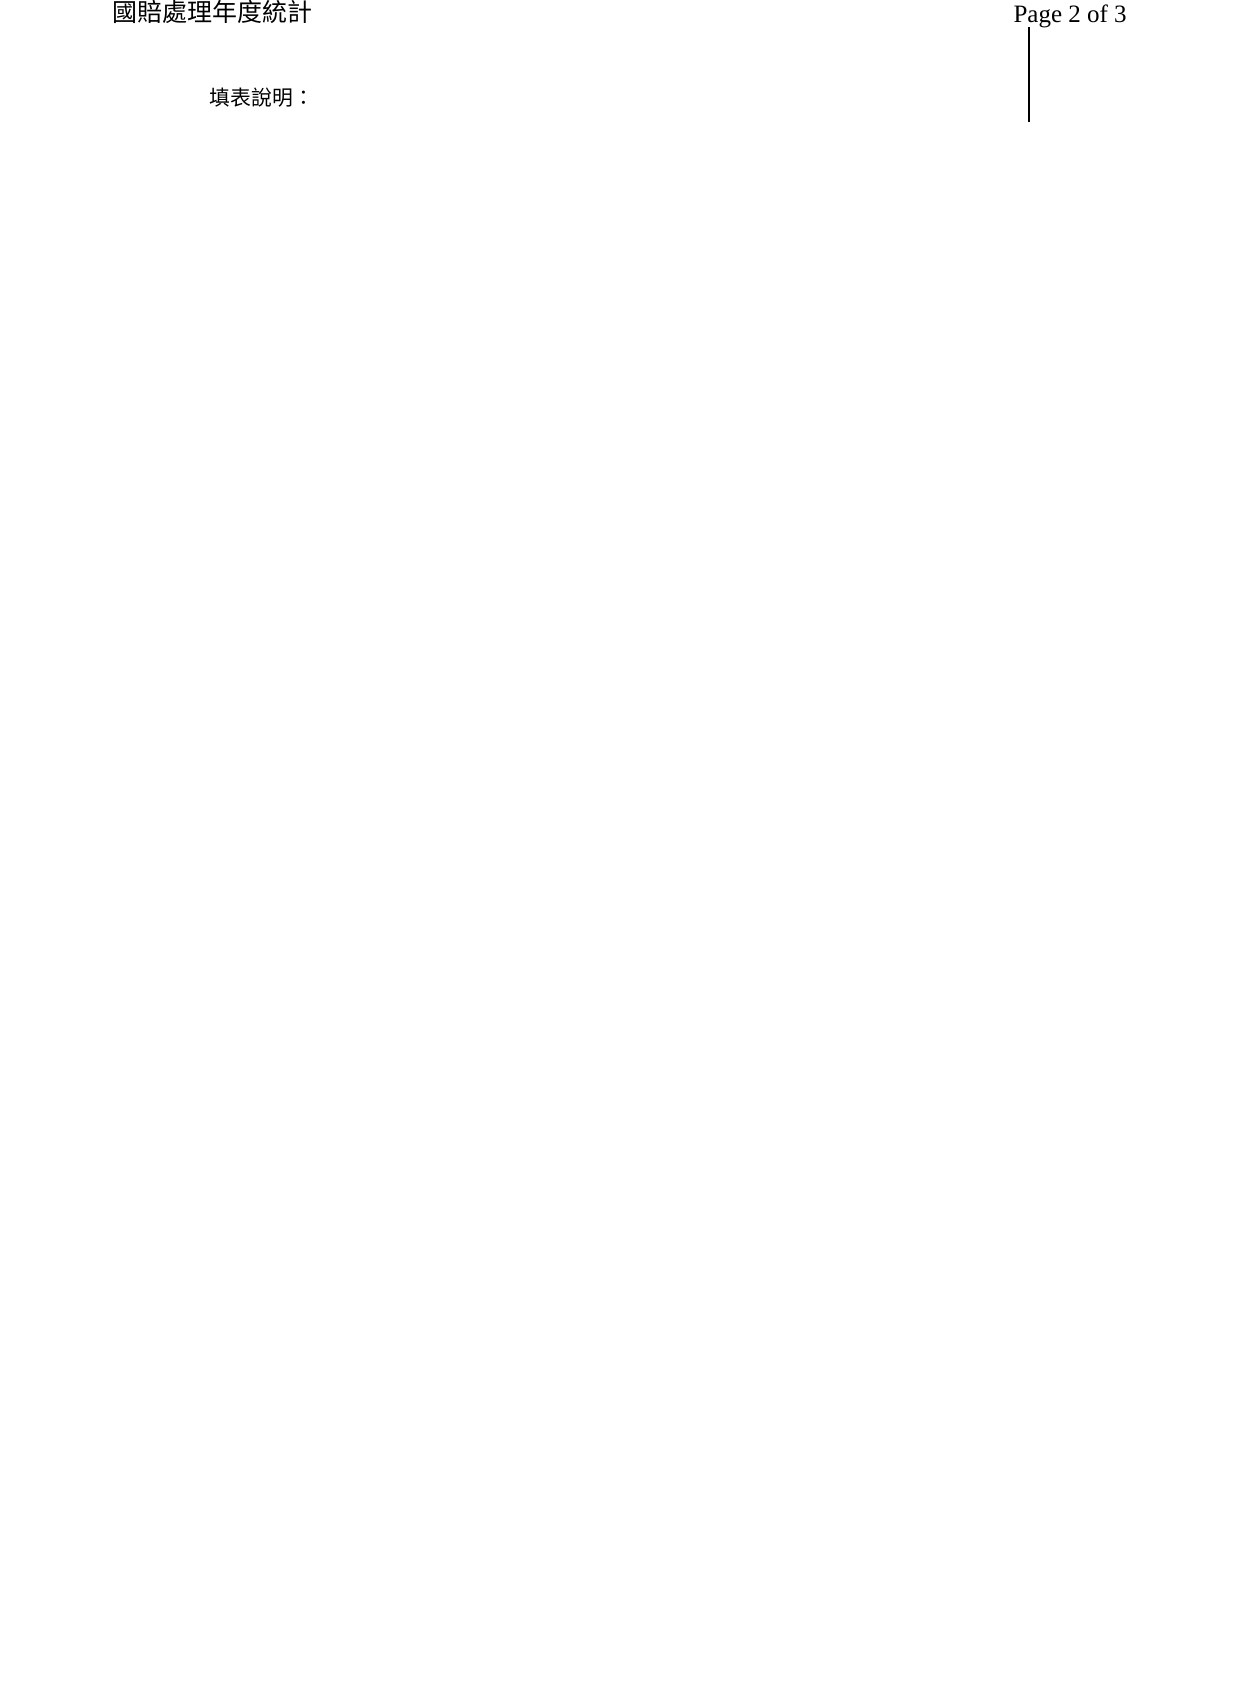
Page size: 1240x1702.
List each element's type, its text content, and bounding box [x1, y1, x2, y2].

table_cell 填表說明： [210, 27, 1028, 122]
